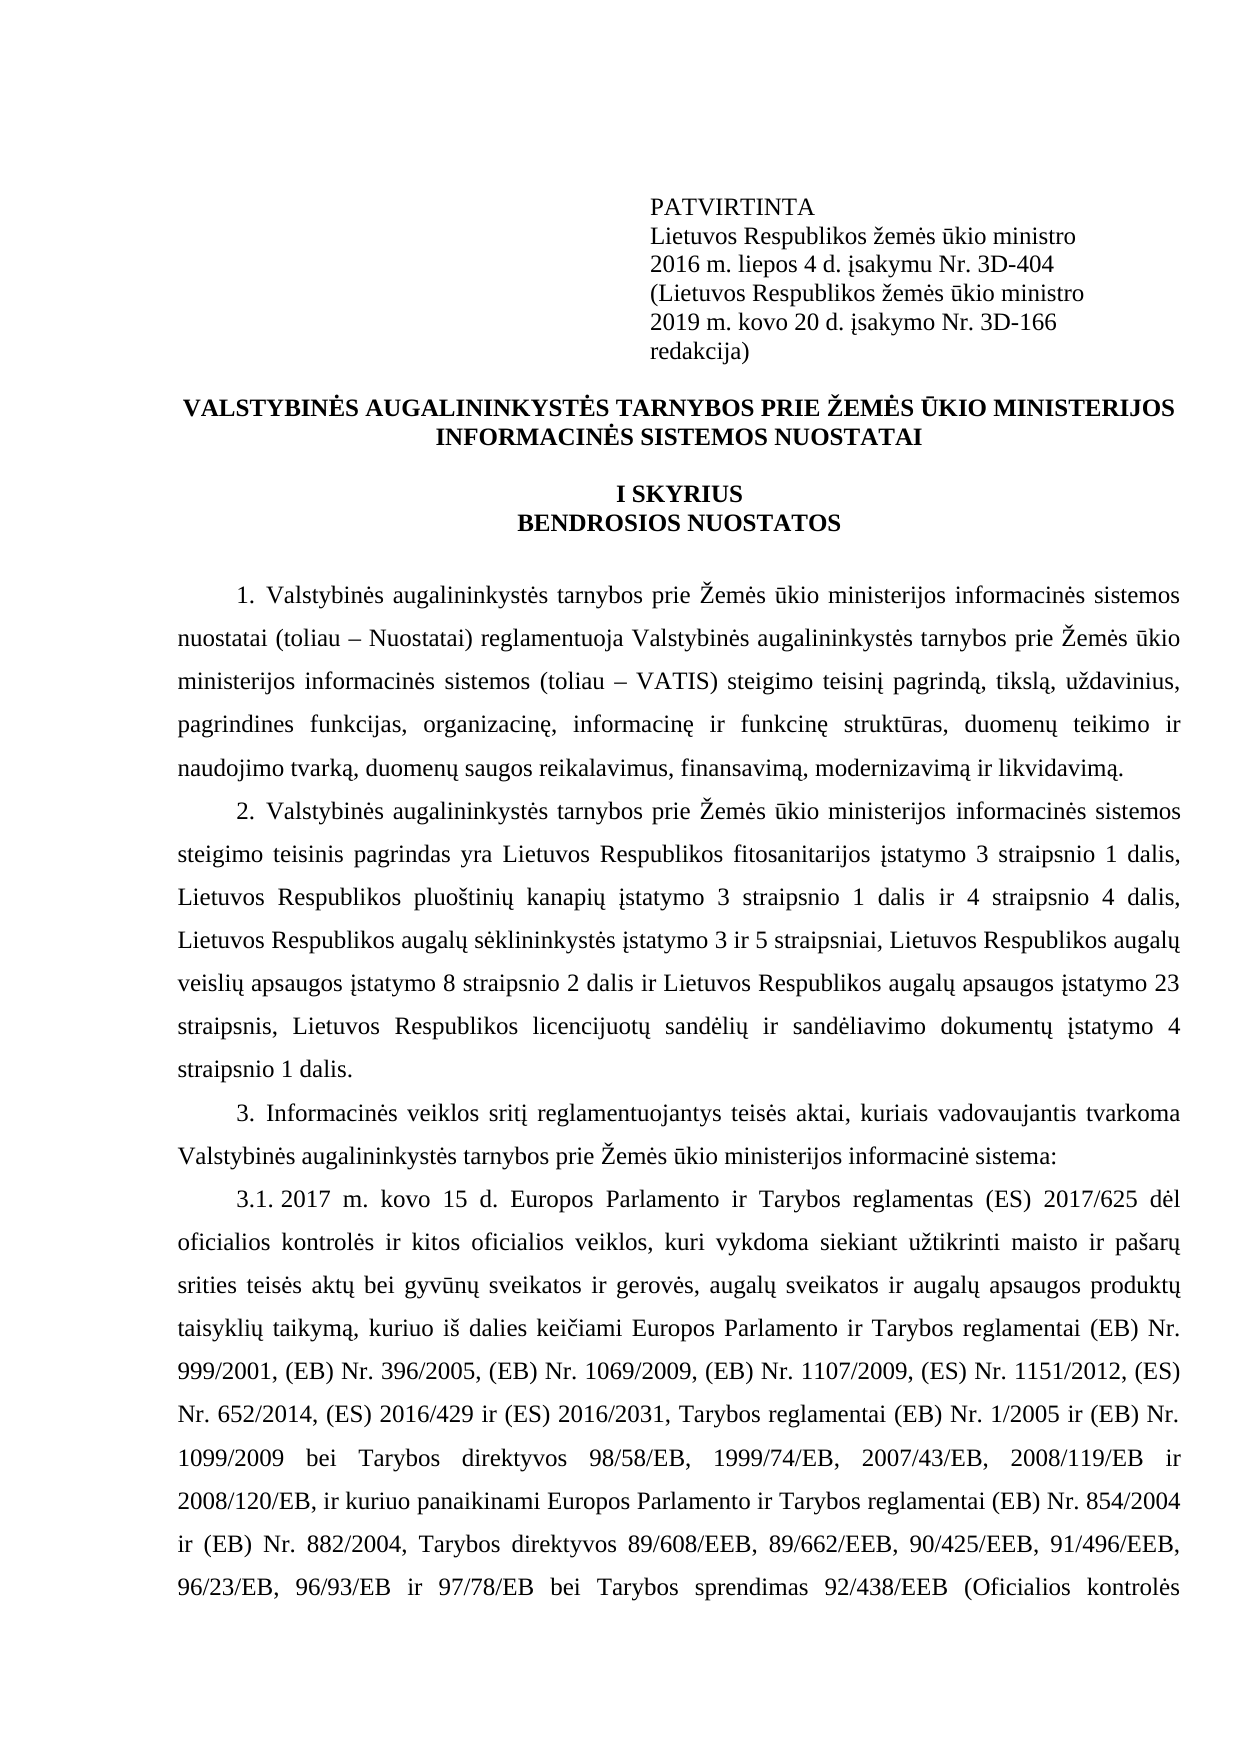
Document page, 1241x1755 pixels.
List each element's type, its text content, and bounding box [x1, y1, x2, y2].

text 2. Valstybinės augalininkystės tarnybos prie Žemės ūkio ministerijos informacinės sistemos steigimo teisinis pagrindas yra Lietuvos Respublikos fitosanitarijos įstatymo 3 straipsnio 1 dalis, Lietuvos Respublikos pluoštinių kanapių įstatymo 3 straipsnio 1 dalis ir 4 straipsnio 4 dalis, Lietuvos Respublikos augalų sėklininkystės įstatymo 3 ir 5 straipsniai, Lietuvos Respublikos augalų veislių apsaugos įstatymo 8 straipsnio 2 dalis ir Lietuvos Respublikos augalų apsaugos įstatymo 23 straipsnis, Lietuvos Respublikos licencijuotų sandėlių ir sandėliavimo dokumentų įstatymo 4 straipsnio 1 dalis. [177, 796, 1181, 1083]
text 2019 m. kovo 20 d. įsakymo Nr. 3D-166 [177, 307, 1181, 336]
text BENDROSIOS NUOSTATOS [177, 508, 1181, 537]
text 2016 m. liepos 4 d. įsakymu Nr. 3D-404 [177, 249, 1181, 278]
text 1. Valstybinės augalininkystės tarnybos prie Žemės ūkio ministerijos informacinės sistemos nuostatai (toliau – Nuostatai) reglamentuoja Valstybinės augalininkystės tarnybos prie Žemės ūkio ministerijos informacinės sistemos (toliau – VATIS) steigimo teisinį pagrindą, tikslą, uždavinius, pagrindines funkcijas, organizacinę, informacinę ir funkcinę struktūras, duomenų teikimo ir naudojimo tvarką, duomenų saugos reikalavimus, finansavimą, modernizavimą ir likvidavimą. [177, 580, 1181, 781]
text PATVIRTINTA [177, 192, 1181, 221]
text 3. Informacinės veiklos sritį reglamentuojantys teisės aktai, kuriais vadovaujantis tvarkoma Valstybinės augalininkystės tarnybos prie Žemės ūkio ministerijos informacinė sistema: [177, 1098, 1181, 1169]
text redakcija) [177, 336, 1181, 364]
text 3.1. 2017 m. kovo 15 d. Europos Parlamento ir Tarybos reglamentas (ES) 2017/625 dėl oficialios kontrolės ir kitos oficialios veiklos, kuri vykdoma siekiant užtikrinti maisto ir pašarų srities teisės aktų bei gyvūnų sveikatos ir gerovės, augalų sveikatos ir augalų apsaugos produktų taisyklių taikymą, kuriuo iš dalies keičiami Europos Parlamento ir Tarybos reglamentai (EB) Nr. 999/2001, (EB) Nr. 396/2005, (EB) Nr. 1069/2009, (EB) Nr. 1107/2009, (ES) Nr. 1151/2012, (ES) Nr. 652/2014, (ES) 2016/429 ir (ES) 2016/2031, Tarybos reglamentai (EB) Nr. 1/2005 ir (EB) Nr. 1099/2009 bei Tarybos direktyvos 98/58/EB, 1999/74/EB, 2007/43/EB, 2008/119/EB ir 2008/120/EB, ir kuriuo panaikinami Europos Parlamento ir Tarybos reglamentai (EB) Nr. 854/2004 ir (EB) Nr. 882/2004, Tarybos direktyvos 89/608/EEB, 89/662/EEB, 90/425/EEB, 91/496/EEB, 96/23/EB, 96/93/EB ir 97/78/EB bei Tarybos sprendimas 92/438/EEB (Oficialios kontrolės [177, 1184, 1181, 1601]
text Lietuvos Respublikos žemės ūkio ministro [177, 221, 1181, 249]
text VALSTYBINĖS AUGALININKYSTĖS TARNYBOS PRIE ŽEMĖS ŪKIO MINISTERIJOS INFORMACINĖS SISTEMOS NUOSTATAI [177, 393, 1181, 451]
text I SKYRIUS [177, 479, 1181, 508]
text (Lietuvos Respublikos žemės ūkio ministro [177, 278, 1181, 307]
